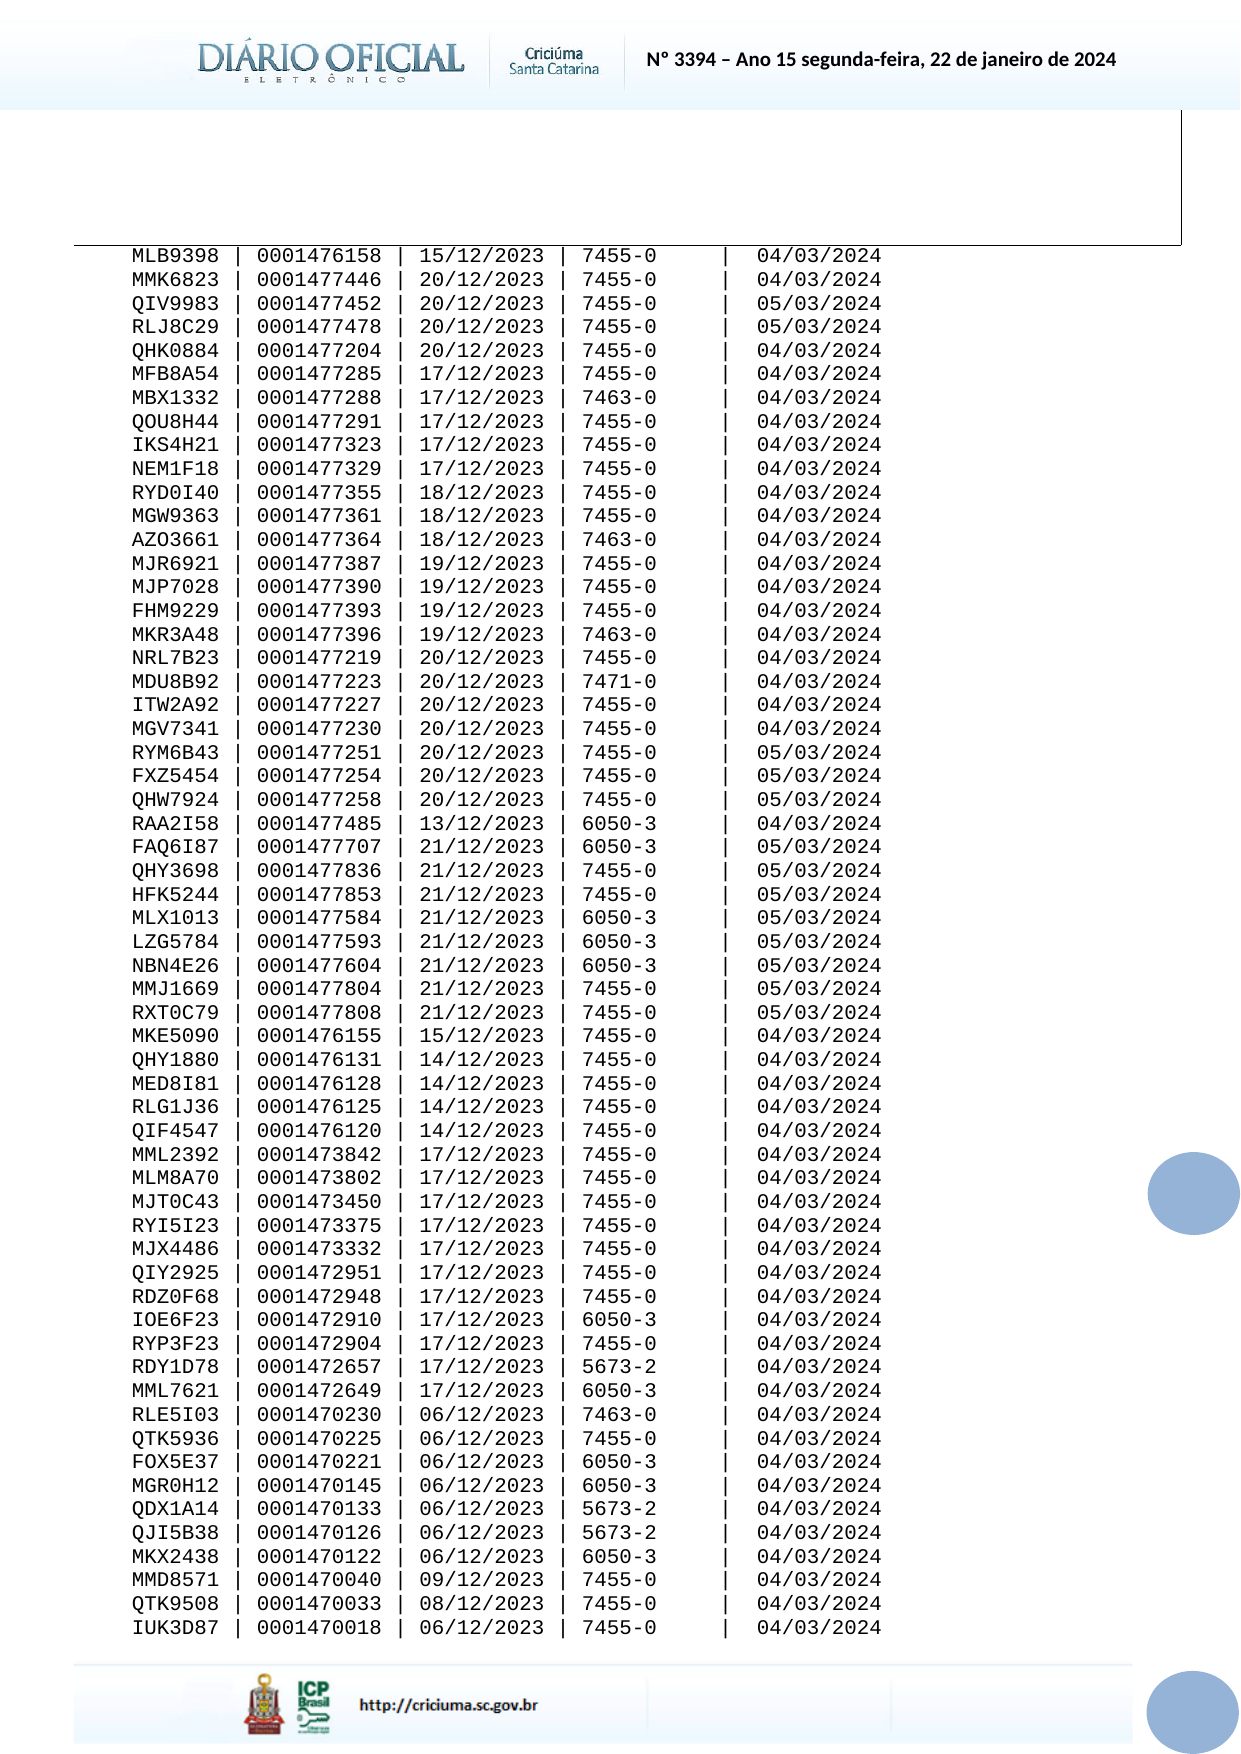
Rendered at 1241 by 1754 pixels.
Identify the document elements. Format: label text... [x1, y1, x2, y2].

text MLM8A70 | 0001473802 | 17/12/2023 | 7455-0 | 04/03/2024 [44, 1167, 1157, 1191]
text RDZ0F68 | 0001472948 | 17/12/2023 | 7455-0 | 04/03/2024 [44, 1286, 1181, 1309]
text NRL7B23 | 0001477219 | 20/12/2023 | 7455-0 | 04/03/2024 [44, 647, 1181, 671]
text MJR6921 | 0001477387 | 19/12/2023 | 7455-0 | 04/03/2024 [44, 553, 1181, 576]
text MDU8B92 | 0001477223 | 20/12/2023 | 7471-0 | 04/03/2024 [44, 671, 1181, 694]
text RDY1D78 | 0001472657 | 17/12/2023 | 5673-2 | 04/03/2024 [44, 1357, 1181, 1380]
text QHK0884 | 0001477204 | 20/12/2023 | 7455-0 | 04/03/2024 [44, 340, 1181, 363]
text MGV7341 | 0001477230 | 20/12/2023 | 7455-0 | 04/03/2024 [44, 718, 1181, 742]
text MKR3A48 | 0001477396 | 19/12/2023 | 7463-0 | 04/03/2024 [44, 623, 1181, 647]
text MFB8A54 | 0001477285 | 17/12/2023 | 7455-0 | 04/03/2024 [44, 363, 1181, 387]
text MGW9363 | 0001477361 | 18/12/2023 | 7455-0 | 04/03/2024 [44, 505, 1181, 529]
text MLB9398 | 0001476158 | 15/12/2023 | 7455-0 | 04/03/2024 [44, 245, 1181, 269]
text RAA2I58 | 0001477485 | 13/12/2023 | 6050-3 | 04/03/2024 [44, 813, 1181, 836]
text QIF4547 | 0001476120 | 14/12/2023 | 7455-0 | 04/03/2024 [44, 1120, 1181, 1144]
text MED8I81 | 0001476128 | 14/12/2023 | 7455-0 | 04/03/2024 [44, 1073, 1181, 1096]
text MJP7028 | 0001477390 | 19/12/2023 | 7455-0 | 04/03/2024 [44, 576, 1181, 600]
text MKX2438 | 0001470122 | 06/12/2023 | 6050-3 | 04/03/2024 [44, 1546, 1181, 1569]
text MML7621 | 0001472649 | 17/12/2023 | 6050-3 | 04/03/2024 [44, 1380, 1181, 1404]
text RYI5I23 | 0001473375 | 17/12/2023 | 7455-0 | 04/03/2024 [44, 1215, 1181, 1238]
text QJI5B38 | 0001470126 | 06/12/2023 | 5673-2 | 04/03/2024 [44, 1522, 1181, 1546]
text QDX1A14 | 0001470133 | 06/12/2023 | 5673-2 | 04/03/2024 [44, 1498, 1181, 1522]
text RLG1J36 | 0001476125 | 14/12/2023 | 7455-0 | 04/03/2024 [44, 1096, 1181, 1120]
text QIY2925 | 0001472951 | 17/12/2023 | 7455-0 | 04/03/2024 [44, 1262, 1181, 1286]
text QTK5936 | 0001470225 | 06/12/2023 | 7455-0 | 04/03/2024 [44, 1427, 1181, 1451]
text RLE5I03 | 0001470230 | 06/12/2023 | 7463-0 | 04/03/2024 [44, 1404, 1181, 1427]
text QHY3698 | 0001477836 | 21/12/2023 | 7455-0 | 05/03/2024 [44, 860, 1181, 884]
text NEM1F18 | 0001477329 | 17/12/2023 | 7455-0 | 04/03/2024 [44, 458, 1181, 482]
text MKE5090 | 0001476155 | 15/12/2023 | 7455-0 | 04/03/2024 [44, 1026, 1181, 1049]
text MMJ1669 | 0001477804 | 21/12/2023 | 7455-0 | 05/03/2024 [44, 978, 1181, 1002]
text QIV9983 | 0001477452 | 20/12/2023 | 7455-0 | 05/03/2024 [44, 292, 1181, 316]
text IOE6F23 | 0001472910 | 17/12/2023 | 6050-3 | 04/03/2024 [44, 1309, 1181, 1333]
text FOX5E37 | 0001470221 | 06/12/2023 | 6050-3 | 04/03/2024 [44, 1451, 1181, 1475]
text RYM6B43 | 0001477251 | 20/12/2023 | 7455-0 | 05/03/2024 [44, 742, 1181, 765]
text RYD0I40 | 0001477355 | 18/12/2023 | 7455-0 | 04/03/2024 [44, 482, 1181, 505]
text MLX1013 | 0001477584 | 21/12/2023 | 6050-3 | 05/03/2024 [44, 907, 1181, 931]
text AZO3661 | 0001477364 | 18/12/2023 | 7463-0 | 04/03/2024 [44, 529, 1181, 553]
text FXZ5454 | 0001477254 | 20/12/2023 | 7455-0 | 05/03/2024 [44, 765, 1181, 789]
text IUK3D87 | 0001470018 | 06/12/2023 | 7455-0 | 04/03/2024 [44, 1617, 1181, 1640]
text HFK5244 | 0001477853 | 21/12/2023 | 7455-0 | 05/03/2024 [44, 884, 1181, 907]
text IKS4H21 | 0001477323 | 17/12/2023 | 7455-0 | 04/03/2024 [44, 434, 1181, 458]
text MMK6823 | 0001477446 | 20/12/2023 | 7455-0 | 04/03/2024 [44, 269, 1181, 292]
text FAQ6I87 | 0001477707 | 21/12/2023 | 6050-3 | 05/03/2024 [44, 836, 1181, 860]
text MJT0C43 | 0001473450 | 17/12/2023 | 7455-0 | 04/03/2024 [44, 1191, 1153, 1215]
text FHM9229 | 0001477393 | 19/12/2023 | 7455-0 | 04/03/2024 [44, 600, 1181, 623]
text RYP3F23 | 0001472904 | 17/12/2023 | 7455-0 | 04/03/2024 [44, 1333, 1181, 1357]
text NBN4E26 | 0001477604 | 21/12/2023 | 6050-3 | 05/03/2024 [44, 954, 1181, 978]
text MML2392 | 0001473842 | 17/12/2023 | 7455-0 | 04/03/2024 [44, 1144, 1181, 1167]
text QHW7924 | 0001477258 | 20/12/2023 | 7455-0 | 05/03/2024 [44, 789, 1181, 813]
text QOU8H44 | 0001477291 | 17/12/2023 | 7455-0 | 04/03/2024 [44, 411, 1181, 434]
text MJX4486 | 0001473332 | 17/12/2023 | 7455-0 | 04/03/2024 [44, 1238, 1181, 1262]
text MBX1332 | 0001477288 | 17/12/2023 | 7463-0 | 04/03/2024 [44, 387, 1181, 411]
text QHY1880 | 0001476131 | 14/12/2023 | 7455-0 | 04/03/2024 [44, 1049, 1181, 1073]
text QTK9508 | 0001470033 | 08/12/2023 | 7455-0 | 04/03/2024 [44, 1593, 1181, 1617]
text ITW2A92 | 0001477227 | 20/12/2023 | 7455-0 | 04/03/2024 [44, 694, 1181, 718]
text RLJ8C29 | 0001477478 | 20/12/2023 | 7455-0 | 05/03/2024 [44, 316, 1181, 340]
text RXT0C79 | 0001477808 | 21/12/2023 | 7455-0 | 05/03/2024 [44, 1002, 1181, 1026]
text LZG5784 | 0001477593 | 21/12/2023 | 6050-3 | 05/03/2024 [44, 931, 1181, 954]
text MGR0H12 | 0001470145 | 06/12/2023 | 6050-3 | 04/03/2024 [44, 1475, 1181, 1498]
text MMD8571 | 0001470040 | 09/12/2023 | 7455-0 | 04/03/2024 [44, 1569, 1181, 1593]
